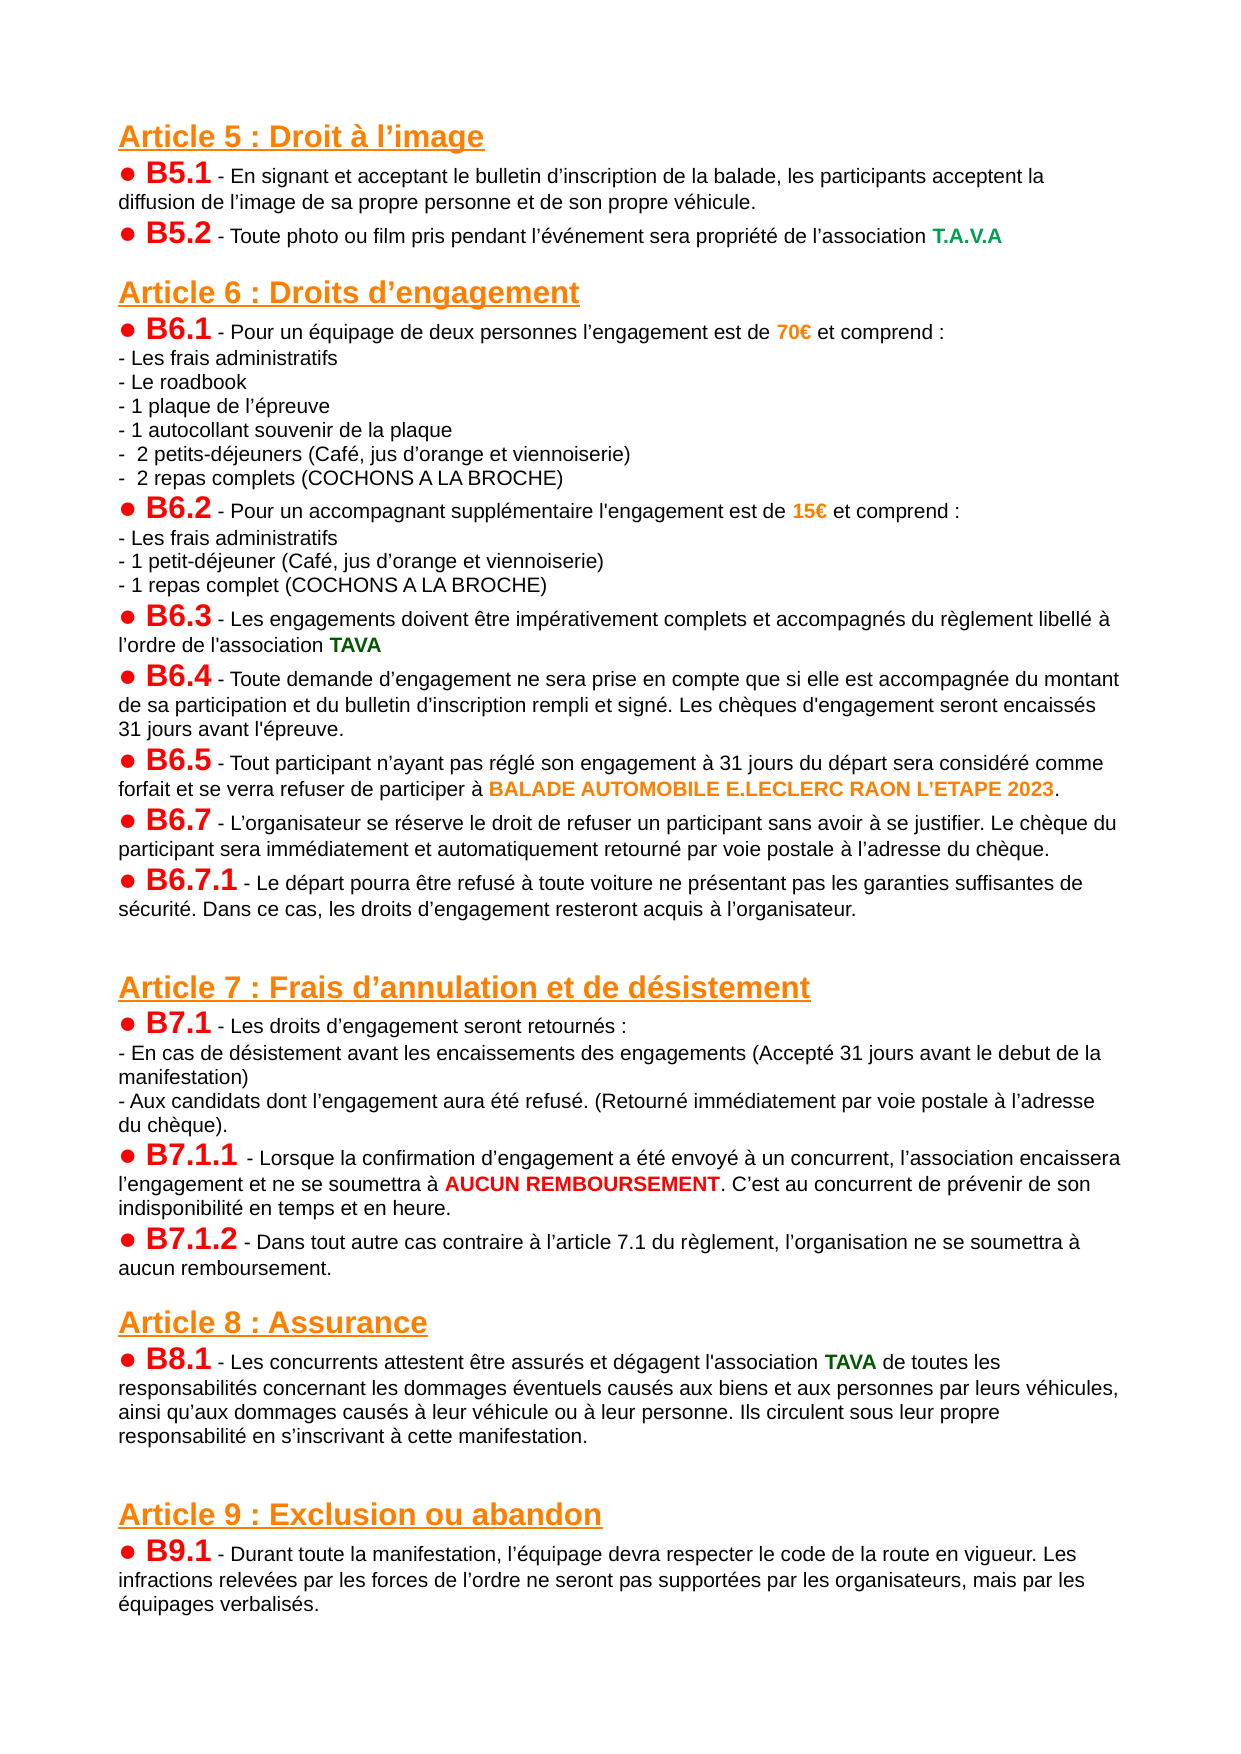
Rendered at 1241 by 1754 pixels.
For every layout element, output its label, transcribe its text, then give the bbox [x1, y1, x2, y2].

text Article 6 : Droits d’engagement [118, 274, 1122, 310]
text - 1 plaque de l’épreuve [118, 394, 1122, 418]
text - 1 petit-déjeuner (Café, jus d’orange et viennoiserie) [118, 549, 1122, 573]
text Article 7 : Frais d’annulation et de désistement [118, 969, 1122, 1004]
text ● B6.4 - Toute demande d’engagement ne sera prise en compte que si elle est accompagnée du montant de sa participation et du bulletin d’inscription rempli et signé. Les chèques d'engagement seront encaissés 31 jours avant l'épreuve. [118, 657, 1122, 741]
text Article 5 : Droit à l’image [118, 118, 1122, 154]
text ● B5.1 - En signant et acceptant le bulletin d’inscription de la balade, les participants acceptent la diffusion de l’image de sa propre personne et de son propre véhicule. [118, 154, 1122, 214]
text Article 8 : Assurance [118, 1304, 1122, 1340]
text ● B6.2 - Pour un accompagnant supplémentaire l'engagement est de 15€ et comprend : [118, 489, 1122, 525]
text ● B6.5 - Tout participant n’ayant pas réglé son engagement à 31 jours du départ sera considéré comme forfait et se verra refuser de participer à BALADE AUTOMOBILE E.LECLERC RAON L’ETAPE 2023. [118, 741, 1122, 801]
text - 2 repas complets (COCHONS A LA BROCHE) [118, 466, 1122, 489]
text ● B6.7 - L’organisateur se réserve le droit de refuser un participant sans avoir à se justifier. Le chèque du participant sera immédiatement et automatiquement retourné par voie postale à l’adresse du chèque. [118, 801, 1122, 861]
text - Les frais administratifs [118, 525, 1122, 549]
text - Les frais administratifs [118, 346, 1122, 370]
text ● B7.1.2 - Dans tout autre cas contraire à l’article 7.1 du règlement, l’organisation ne se soumettra à aucun remboursement. [118, 1220, 1122, 1280]
text ● B6.7.1 - Le départ pourra être refusé à toute voiture ne présentant pas les garanties suffisantes de sécurité. Dans ce cas, les droits d’engagement resteront acquis à l’organisateur. [118, 861, 1122, 921]
text ● B9.1 - Durant toute la manifestation, l’équipage devra respecter le code de la route en vigueur. Les infractions relevées par les forces de l’ordre ne seront pas supportées par les organisateurs, mais par les équipages verbalisés. [118, 1532, 1122, 1616]
text ● B5.2 - Toute photo ou film pris pendant l’événement sera propriété de l’association T.A.V.A [118, 214, 1122, 250]
text ● B8.1 - Les concurrents attestent être assurés et dégagent l'association TAVA de toutes les responsabilités concernant les dommages éventuels causés aux biens et aux personnes par leurs véhicules, ainsi qu’aux dommages causés à leur véhicule ou à leur personne. Ils circulent sous leur propre responsabilité en s’inscrivant à cette manifestation. [118, 1340, 1122, 1448]
text - 1 autocollant souvenir de la plaque [118, 418, 1122, 442]
text - 2 petits-déjeuners (Café, jus d’orange et viennoiserie) [118, 442, 1122, 466]
text ● B6.3 - Les engagements doivent être impérativement complets et accompagnés du règlement libellé à l’ordre de l'association TAVA [118, 597, 1122, 657]
text ● B7.1.1 - Lorsque la confirmation d’engagement a été envoyé à un concurrent, l’association encaissera l’engagement et ne se soumettra à AUCUN REMBOURSEMENT. C’est au concurrent de prévenir de son indisponibilité en temps et en heure. [118, 1136, 1122, 1220]
text - Aux candidats dont l’engagement aura été refusé. (Retourné immédiatement par voie postale à l’adresse du chèque). [118, 1088, 1122, 1136]
text Article 9 : Exclusion ou abandon [118, 1496, 1122, 1532]
text - Le roadbook [118, 370, 1122, 394]
text - En cas de désistement avant les encaissements des engagements (Accepté 31 jours avant le debut de la manifestation) [118, 1041, 1122, 1088]
text ● B6.1 - Pour un équipage de deux personnes l’engagement est de 70€ et comprend : [118, 310, 1122, 346]
text - 1 repas complet (COCHONS A LA BROCHE) [118, 573, 1122, 597]
text ● B7.1 - Les droits d’engagement seront retournés : [118, 1004, 1122, 1041]
